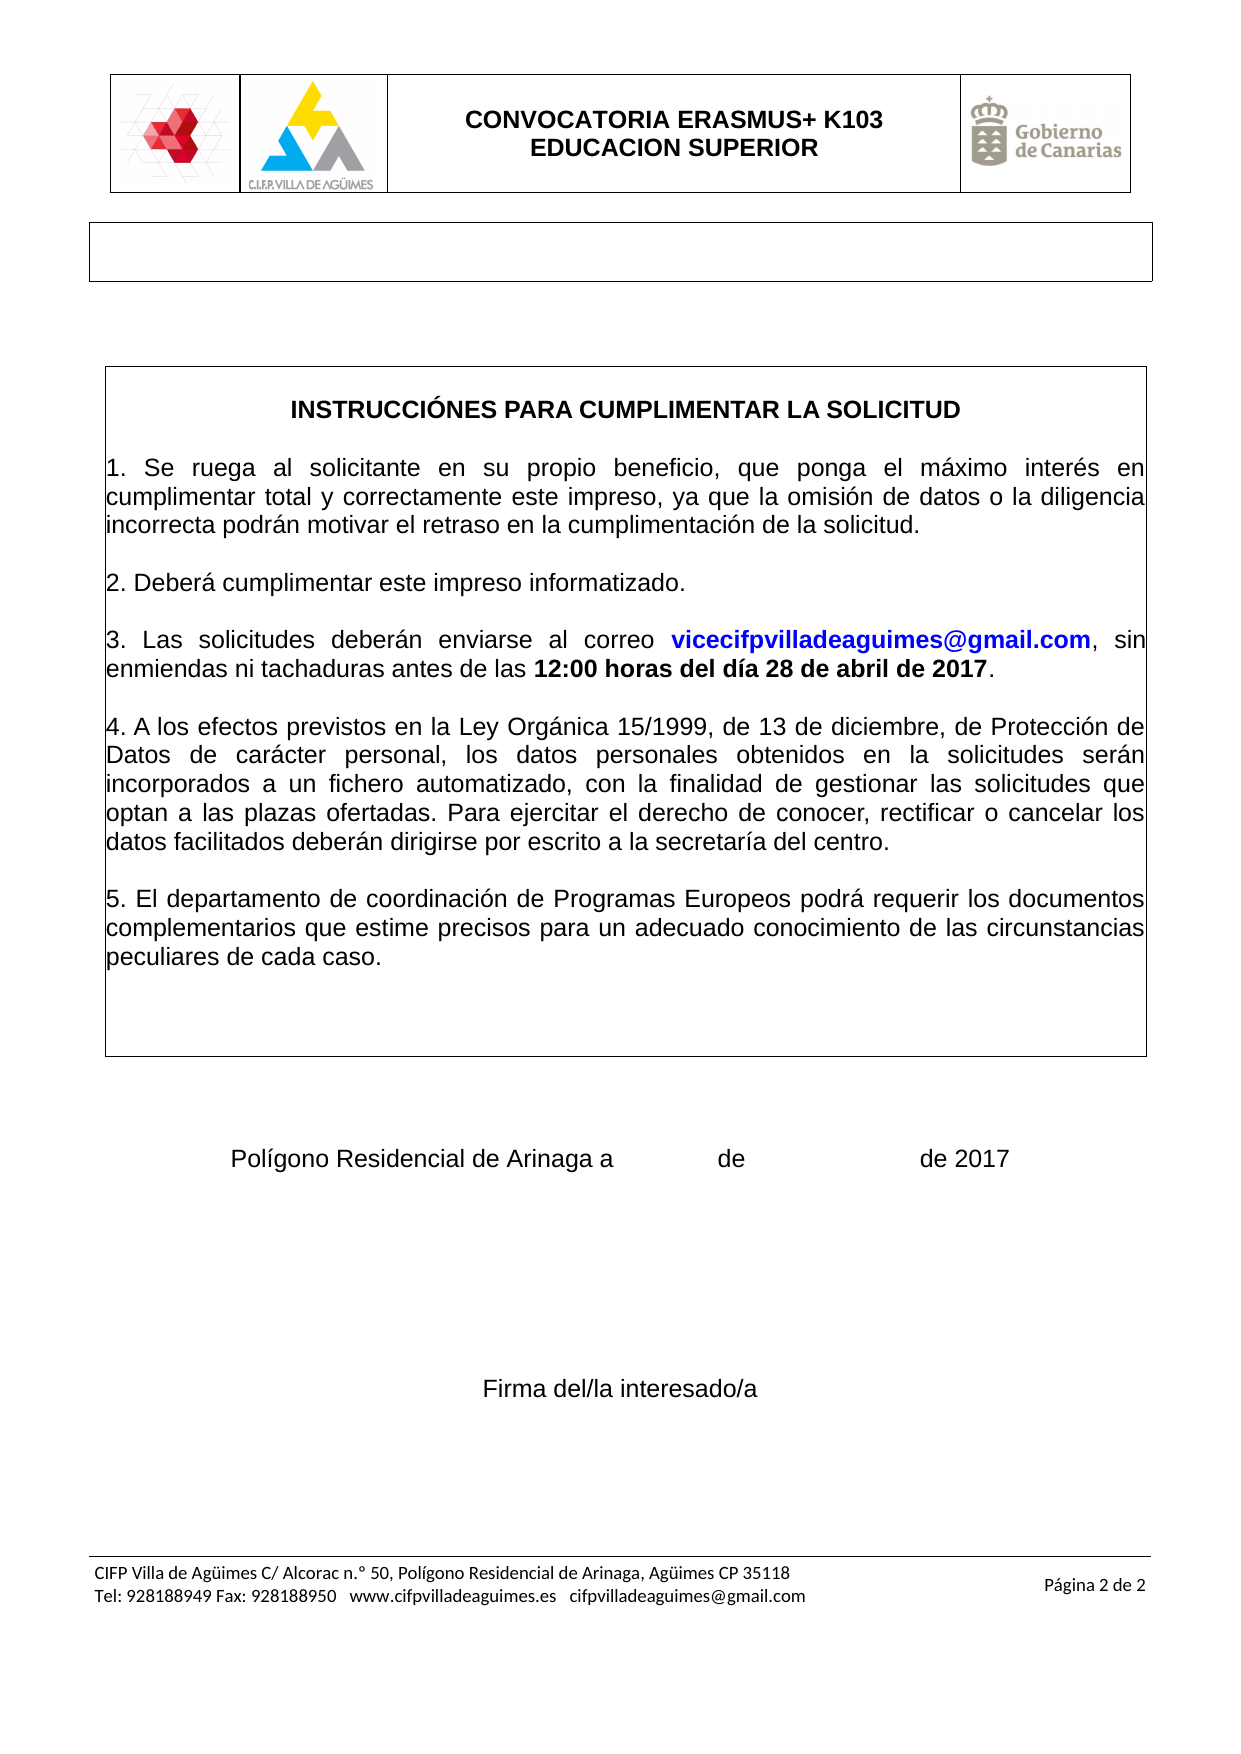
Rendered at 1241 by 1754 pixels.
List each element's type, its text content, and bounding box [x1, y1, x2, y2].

picture [968, 93, 1123, 167]
text Firma del/la interesado/a [89, 1374, 1152, 1403]
picture [248, 80, 374, 191]
text Polígono Residencial de Arinaga a de de 2017 [89, 1144, 1152, 1173]
picture [117, 83, 233, 185]
table_cell [90, 223, 1152, 281]
